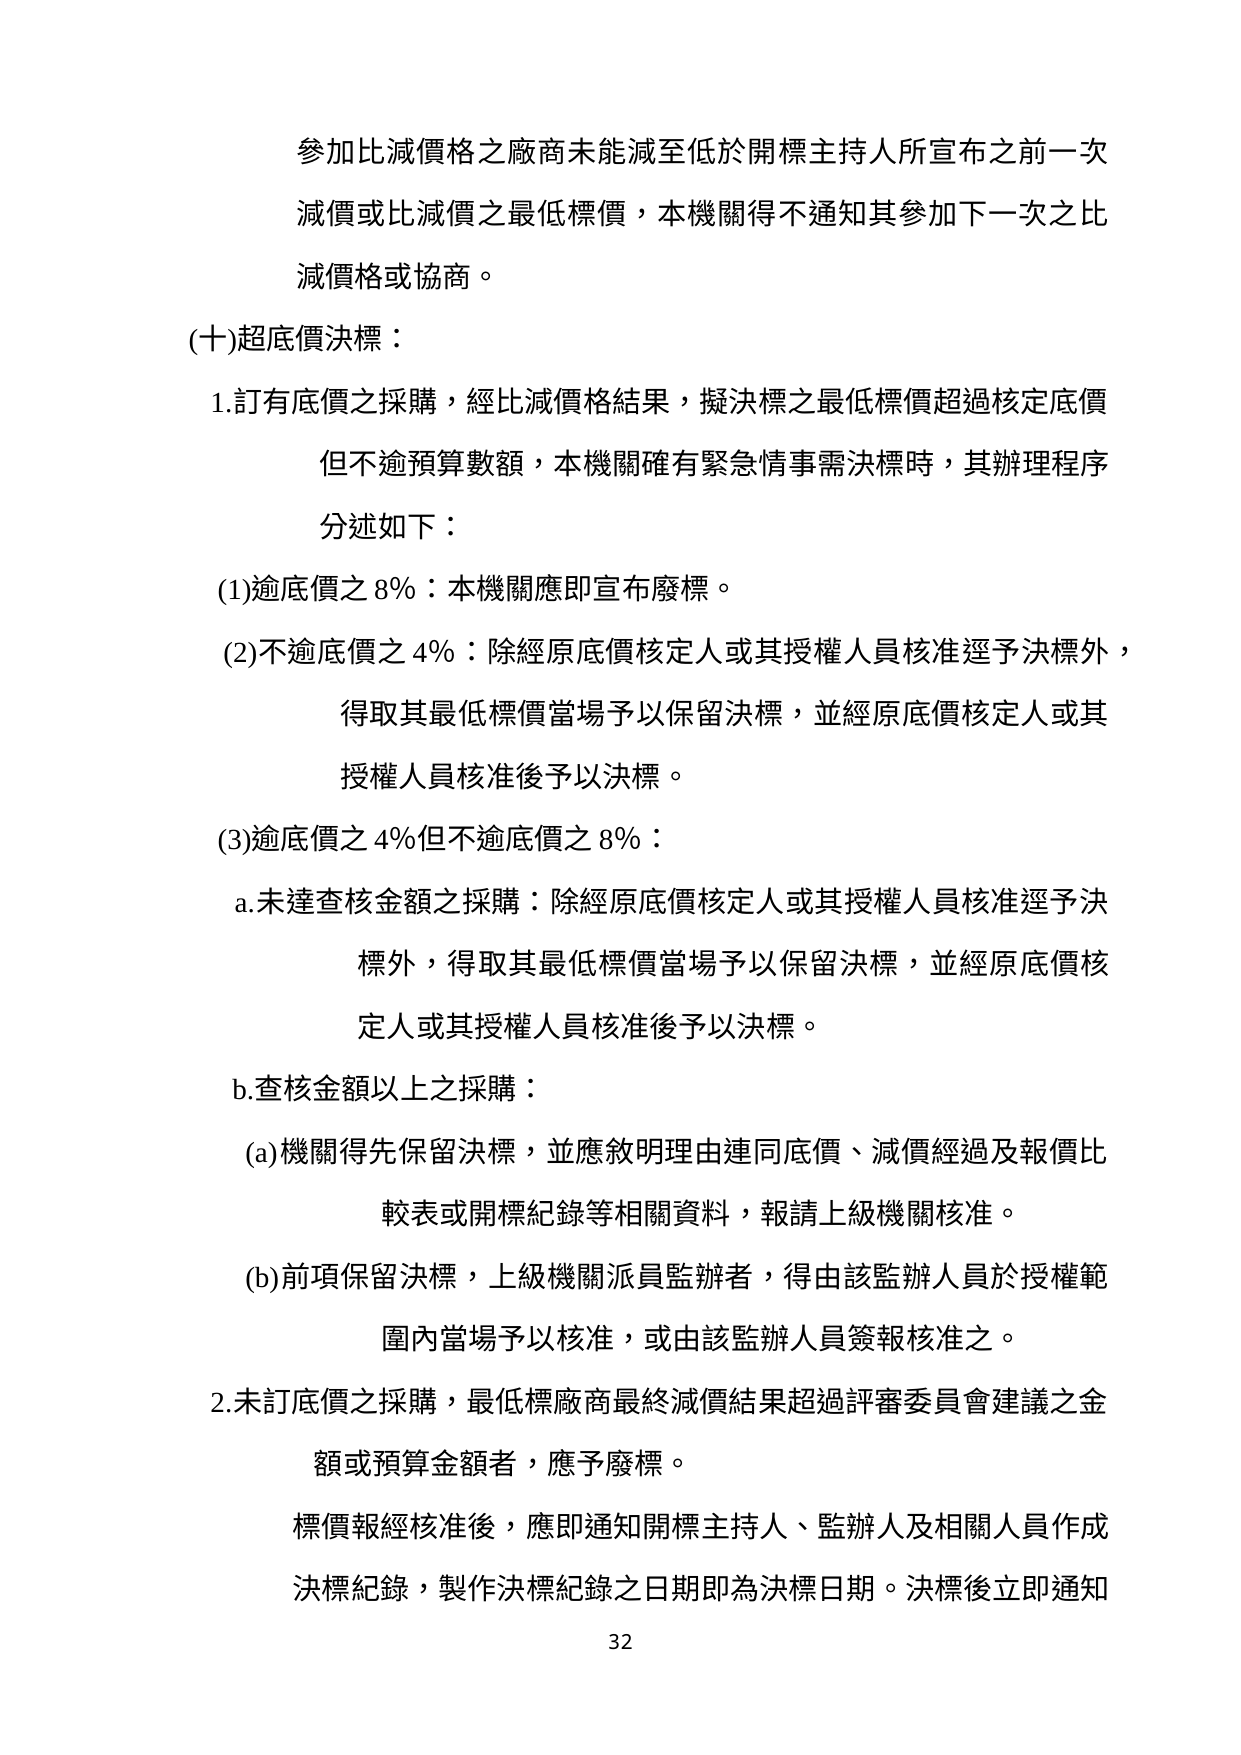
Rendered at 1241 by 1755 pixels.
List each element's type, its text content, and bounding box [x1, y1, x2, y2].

text (b)前項保留決標，上級機關派員監辦者，得由該監辦人員於授權範圍內當場予以核准，或由該監辦人員簽報核准之。 [130, 1233, 1110, 1358]
text b.查核金額以上之採購： [130, 1045, 1110, 1108]
text (a)機關得先保留決標，並應敘明理由連同底價、減價經過及報價比較表或開標紀錄等相關資料，報請上級機關核准。 [130, 1108, 1110, 1233]
text (1)逾底價之8％：本機關應即宣布廢標。 [130, 545, 1110, 608]
text (2)不逾底價之4％：除經原底價核定人或其授權人員核准逕予決標外，得取其最低標價當場予以保留決標，並經原底價核定人或其授權人員核准後予以決標。 [130, 608, 1110, 795]
text (3)逾底價之4％但不逾底價之8％： [130, 795, 1110, 858]
text 1.訂有底價之採購，經比減價格結果，擬決標之最低標價超過核定底價但不逾預算數額，本機關確有緊急情事需決標時，其辦理程序分述如下： [130, 358, 1110, 545]
text 標價報經核准後，應即通知開標主持人、監辦人及相關人員作成決標紀錄，製作決標紀錄之日期即為決標日期。決標後立即通知 [292, 1483, 1110, 1608]
text 參加比減價格之廠商未能減至低於開標主持人所宣布之前一次減價或比減價之最低標價，本機關得不通知其參加下一次之比減價格或協商。 [130, 108, 1110, 295]
text a.未達查核金額之採購：除經原底價核定人或其授權人員核准逕予決標外，得取其最低標價當場予以保留決標，並經原底價核定人或其授權人員核准後予以決標。 [130, 858, 1110, 1045]
text (十)超底價決標： [130, 295, 1110, 358]
text 2.未訂底價之採購，最低標廠商最終減價結果超過評審委員會建議之金額或預算金額者，應予廢標。 [130, 1358, 1110, 1483]
